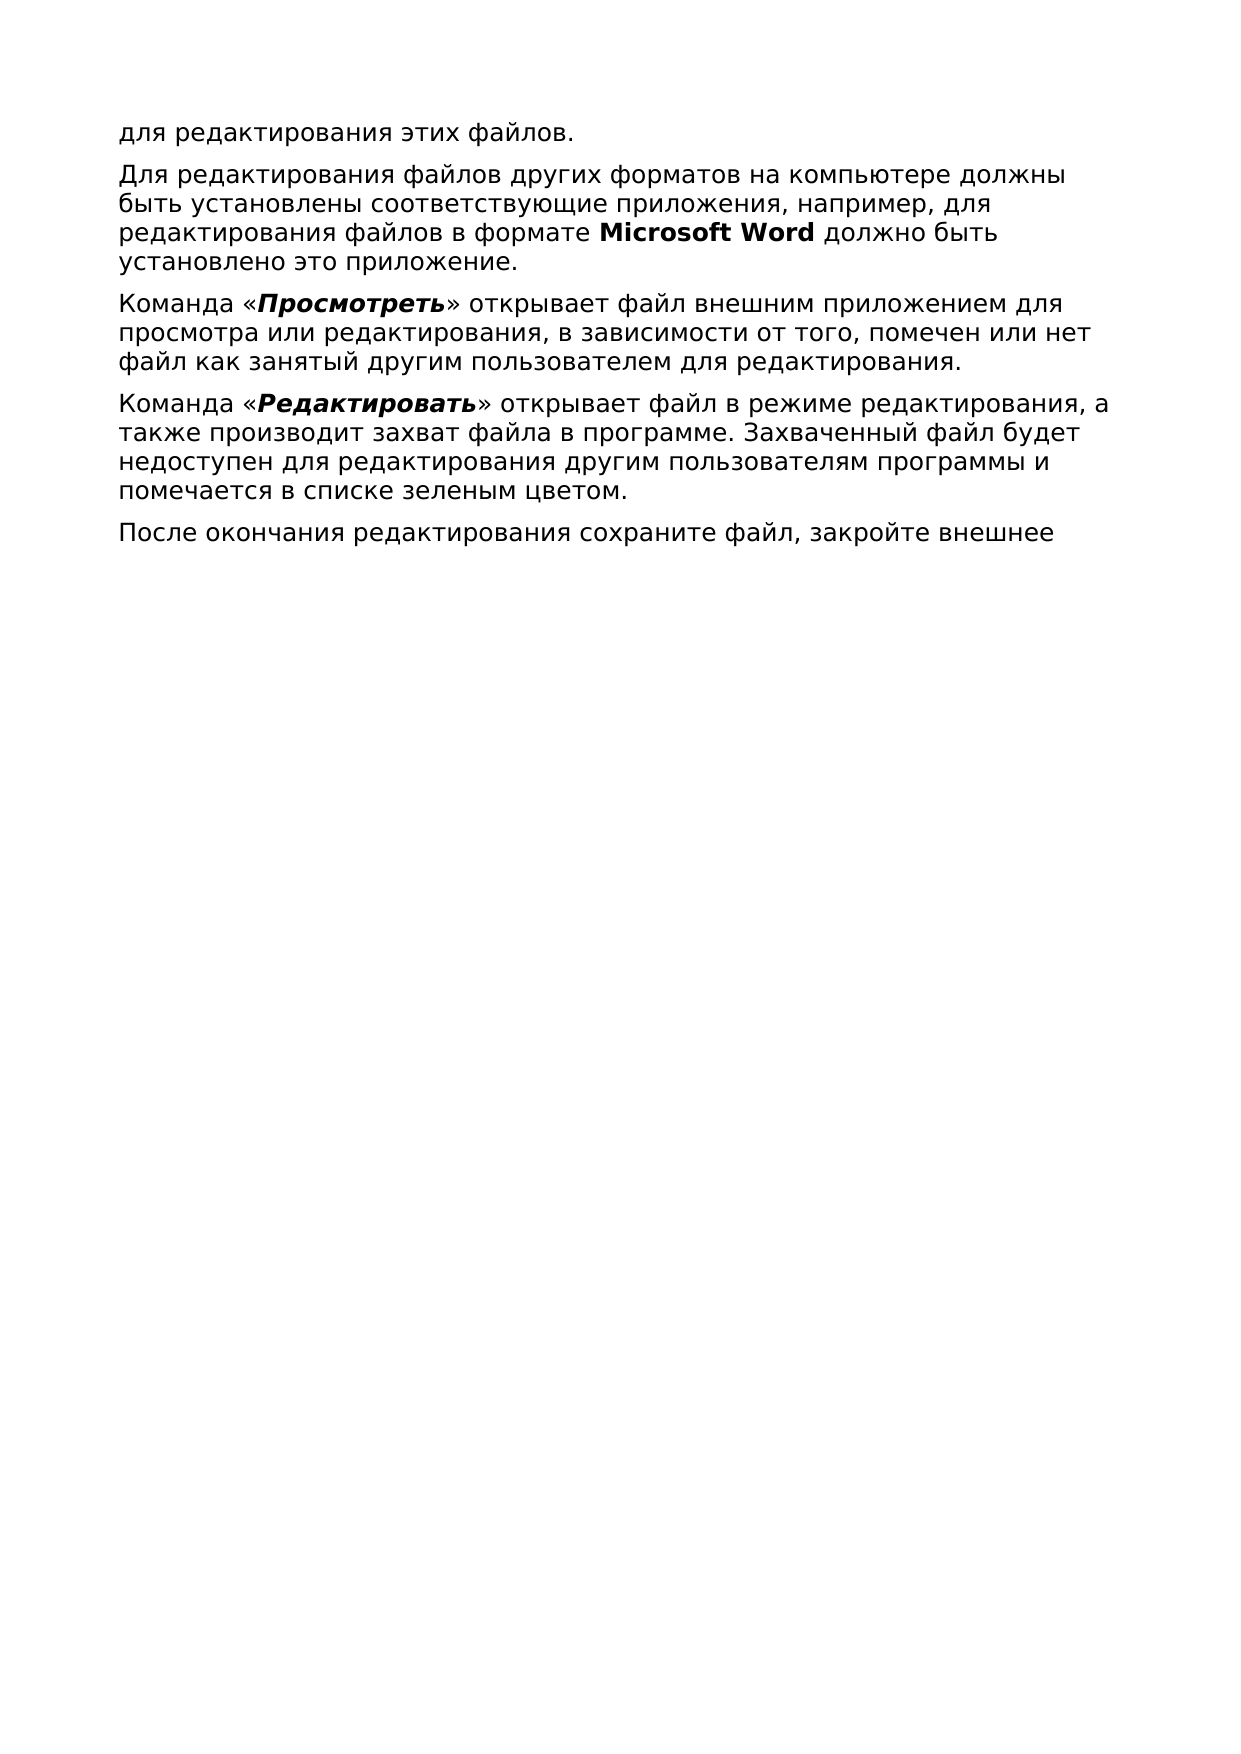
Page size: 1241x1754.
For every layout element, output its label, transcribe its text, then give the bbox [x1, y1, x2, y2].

text Для редактирования файлов других форматов на компьютере должны быть установлены соответствующие приложения, например, для редактирования файлов в формате Microsoft Word должно быть установлено это приложение. [118, 160, 1122, 276]
text для редактирования этих файлов. [118, 118, 1122, 147]
text После окончания редактирования сохраните файл, закройте внешнее [118, 518, 1122, 547]
text Команда «Редактировать» открывает файл в режиме редактирования, а также производит захват файла в программе. Захваченный файл будет недоступен для редактирования другим пользователям программы и помечается в списке зеленым цветом. [118, 389, 1122, 506]
text Команда «Просмотреть» открывает файл внешним приложением для просмотра или редактирования, в зависимости от того, помечен или нет файл как занятый другим пользователем для редактирования. [118, 289, 1122, 376]
